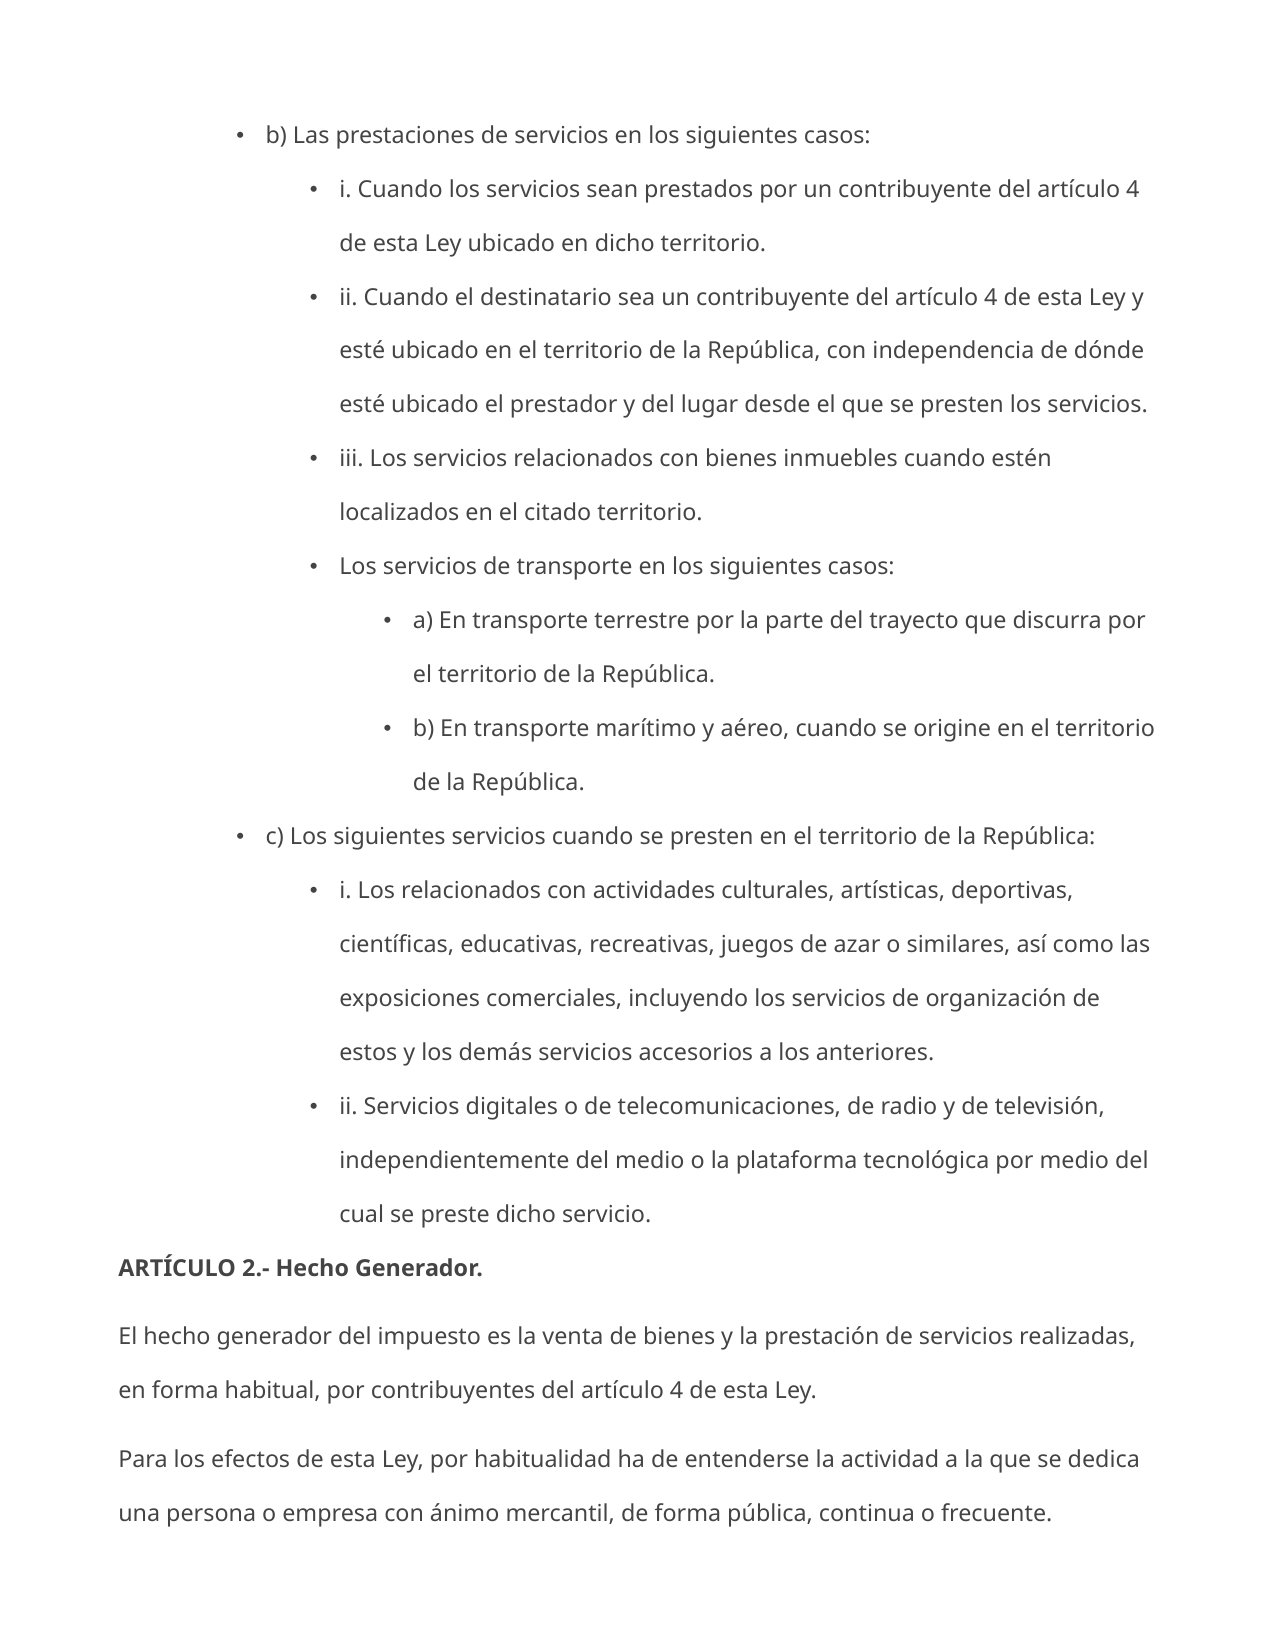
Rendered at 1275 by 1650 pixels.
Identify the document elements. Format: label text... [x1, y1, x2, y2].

text El hecho generador del impuesto es la venta de bienes y la prestación de servicios realizadas, en forma habitual, por contribuyentes del artículo 4 de esta Ley. [118, 1320, 1157, 1406]
list b) Las prestaciones de servicios en los siguientes casos: [236, 118, 1157, 150]
list c) Los siguientes servicios cuando se presten en el territorio de la República: [236, 819, 1157, 851]
list i. Los relacionados con actividades culturales, artísticas, deportivas, científicas, educativas, recreativas, juegos de azar o similares, así como las exposiciones comerciales, incluyendo los servicios de organización de estos y los demás servicios accesorios a los anteriores. [309, 873, 1157, 1067]
list i. Cuando los servicios sean prestados por un contribuyente del artículo 4 de esta Ley ubicado en dicho territorio. [309, 172, 1157, 258]
list ii. Cuando el destinatario sea un contribuyente del artículo 4 de esta Ley y esté ubicado en el territorio de la República, con independencia de dónde esté ubicado el prestador y del lugar desde el que se presten los servicios. [309, 280, 1157, 420]
list ii. Servicios digitales o de telecomunicaciones, de radio y de televisión, independientemente del medio o la plataforma tecnológica por medio del cual se preste dicho servicio. [309, 1089, 1157, 1229]
list a) En transporte terrestre por la parte del trayecto que discurra por el territorio de la República. [383, 604, 1157, 689]
list iii. Los servicios relacionados con bienes inmuebles cuando estén localizados en el citado territorio. [309, 442, 1157, 528]
text Para los efectos de esta Ley, por habitualidad ha de entenderse la actividad a la que se dedica una persona o empresa con ánimo mercantil, de forma pública, continua o frecuente. [118, 1442, 1157, 1528]
text ARTÍCULO 2.- Hecho Generador. [118, 1251, 1157, 1283]
list b) En transporte marítimo y aéreo, cuando se origine en el territorio de la República. [383, 712, 1157, 797]
list Los servicios de transporte en los siguientes casos: [309, 550, 1157, 582]
